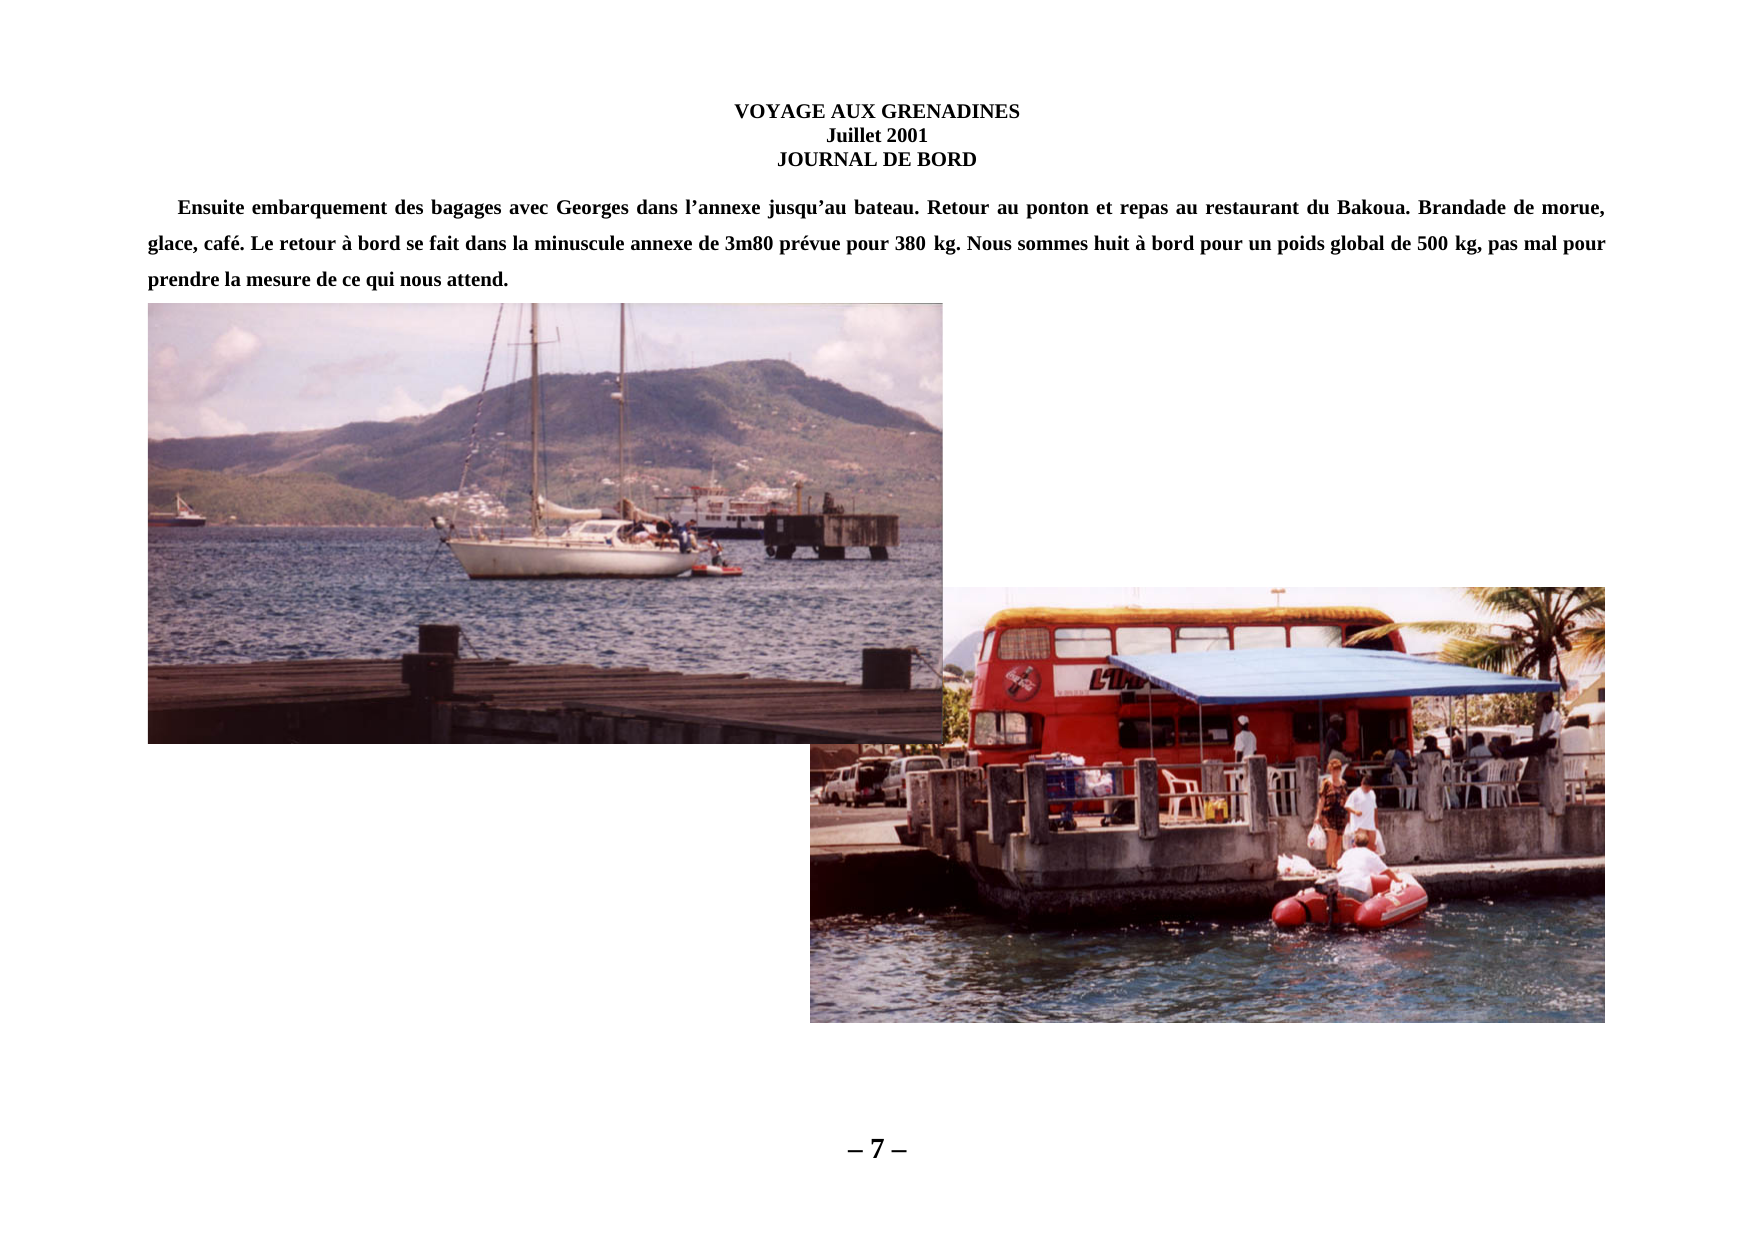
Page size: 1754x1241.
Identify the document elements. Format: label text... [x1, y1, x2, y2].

picture [147, 303, 1605, 1023]
text Ensuite embarquement des bagages avec Georges dans l’annexe jusqu’au bateau. Retour au ponton et repas au restaurant du Bakoua. Brandade de morue, glace, café. Le retour à bord se fait dans la minuscule annexe de 3m80 prévue pour 380 kg. Nous sommes huit à bord pour un poids global de 500 kg, pas mal pour prendre la mesure de ce qui nous attend. [148, 195, 1606, 291]
